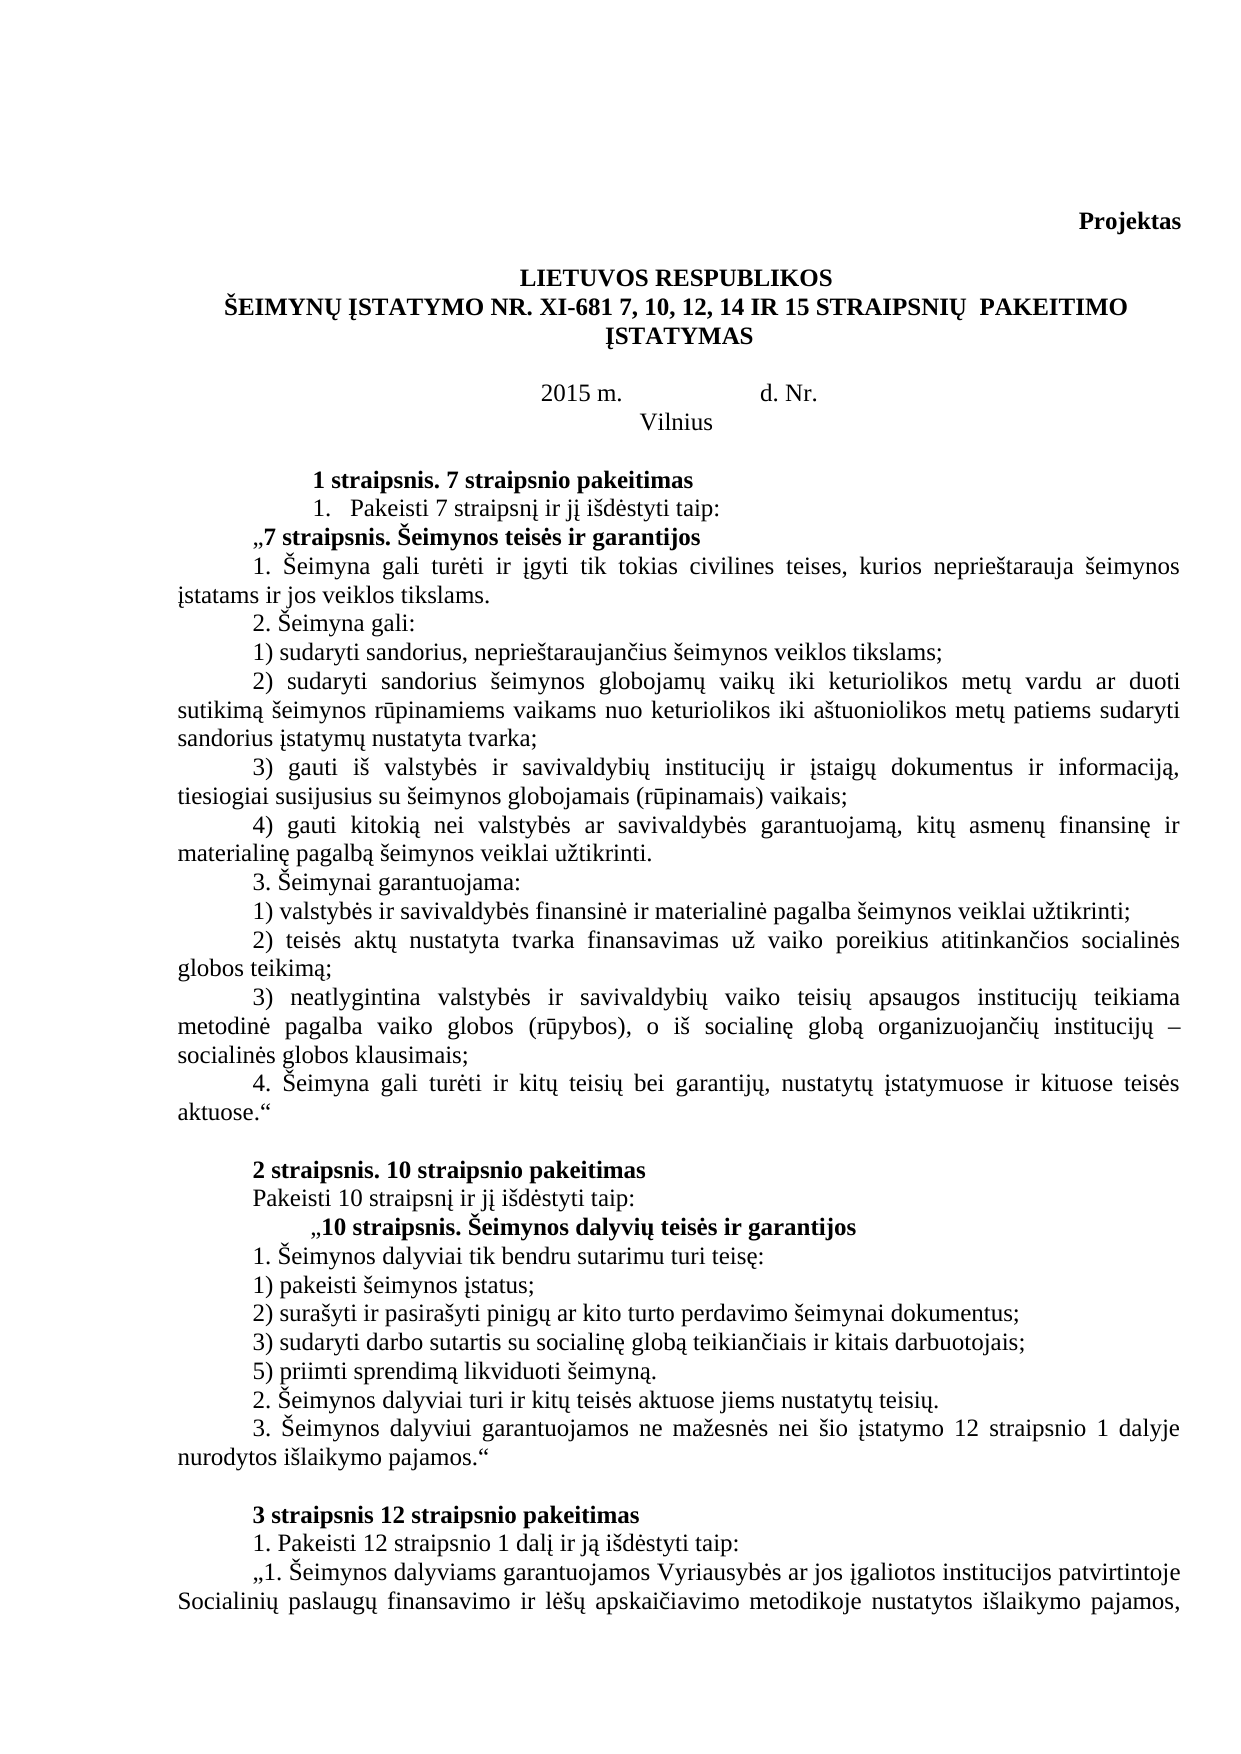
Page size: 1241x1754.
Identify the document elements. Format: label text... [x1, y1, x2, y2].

text LIETUVOS RESPUBLIKOS [177, 263, 1181, 292]
text 2) teisės aktų nustatyta tvarka finansavimas už vaiko poreikius atitinkančios socialinės globos teikimą; [177, 925, 1181, 982]
text 3) neatlygintina valstybės ir savivaldybių vaiko teisių apsaugos institucijų teikiama metodinė pagalba vaiko globos (rūpybos), o iš socialinę globą organizuojančių institucijų – socialinės globos klausimais; [177, 982, 1181, 1068]
text „10 straipsnis. Šeimynos dalyvių teisės ir garantijos [177, 1212, 1181, 1241]
text 4) gauti kitokią nei valstybės ar savivaldybės garantuojamą, kitų asmenų finansinę ir materialinę pagalbą šeimynos veiklai užtikrinti. [177, 810, 1181, 867]
text 3 straipsnis 12 straipsnio pakeitimas [177, 1500, 1181, 1528]
text 2) surašyti ir pasirašyti pinigų ar kito turto perdavimo šeimynai dokumentus; [177, 1298, 1181, 1327]
text 5) priimti sprendimą likviduoti šeimyną. [177, 1356, 1181, 1385]
text 1) sudaryti sandorius, neprieštaraujančius šeimynos veiklos tikslams; [177, 637, 1181, 666]
text 1. Pakeisti 7 straipsnį ir jį išdėstyti taip: [312, 493, 1181, 522]
text 4. Šeimyna gali turėti ir kitų teisių bei garantijų, nustatytų įstatymuose ir kituose teisės aktuose.“ [177, 1068, 1181, 1126]
text „7 straipsnis. Šeimynos teisės ir garantijos [177, 522, 1181, 551]
text Pakeisti 10 straipsnį ir jį išdėstyti taip: [177, 1183, 1181, 1212]
text 3. Šeimynai garantuojama: [177, 867, 1181, 896]
text 1) valstybės ir savivaldybės finansinė ir materialinė pagalba šeimynos veiklai užtikrinti; [177, 896, 1181, 925]
text 2. Šeimynos dalyviai turi ir kitų teisės aktuose jiems nustatytų teisių. [177, 1385, 1181, 1413]
text šeimynų įstatymo nr. XI-681 7, 10, 12, 14 ir 15 straipsnių PAKEITIMO [177, 292, 1181, 321]
text 3) gauti iš valstybės ir savivaldybių institucijų ir įstaigų dokumentus ir informaciją, tiesiogiai susijusius su šeimynos globojamais (rūpinamais) vaikais; [177, 752, 1181, 810]
text 2) sudaryti sandorius šeimynos globojamų vaikų iki keturiolikos metų vardu ar duoti sutikimą šeimynos rūpinamiems vaikams nuo keturiolikos iki aštuoniolikos metų patiems sudaryti sandorius įstatymų nustatyta tvarka; [177, 666, 1181, 752]
text 1. Pakeisti 12 straipsnio 1 dalį ir ją išdėstyti taip: [177, 1528, 1181, 1557]
text „1. Šeimynos dalyviams garantuojamos Vyriausybės ar jos įgaliotos institucijos patvirtintoje Socialinių paslaugų finansavimo ir lėšų apskaičiavimo metodikoje nustatytos išlaikymo pajamos, [177, 1557, 1181, 1615]
text 1. Šeimynos dalyviai tik bendru sutarimu turi teisę: [177, 1241, 1181, 1270]
text 2. Šeimyna gali: [177, 608, 1181, 637]
text 1 straipsnis. 7 straipsnio pakeitimas [177, 465, 1181, 493]
text 2015 m. d. Nr. [177, 378, 1181, 407]
text 1) pakeisti šeimynos įstatus; [177, 1270, 1181, 1298]
text 3. Šeimynos dalyviui garantuojamos ne mažesnės nei šio įstatymo 12 straipsnio 1 dalyje nurodytos išlaikymo pajamos.“ [177, 1413, 1181, 1471]
text Vilnius [177, 407, 1181, 436]
text 1. Šeimyna gali turėti ir įgyti tik tokias civilines teises, kurios neprieštarauja šeimynos įstatams ir jos veiklos tikslams. [177, 551, 1181, 608]
text ĮSTATYMAS [177, 321, 1181, 350]
text Projektas [852, 206, 1181, 235]
text 2 straipsnis. 10 straipsnio pakeitimas [177, 1155, 1181, 1183]
text 3) sudaryti darbo sutartis su socialinę globą teikiančiais ir kitais darbuotojais; [177, 1327, 1181, 1356]
